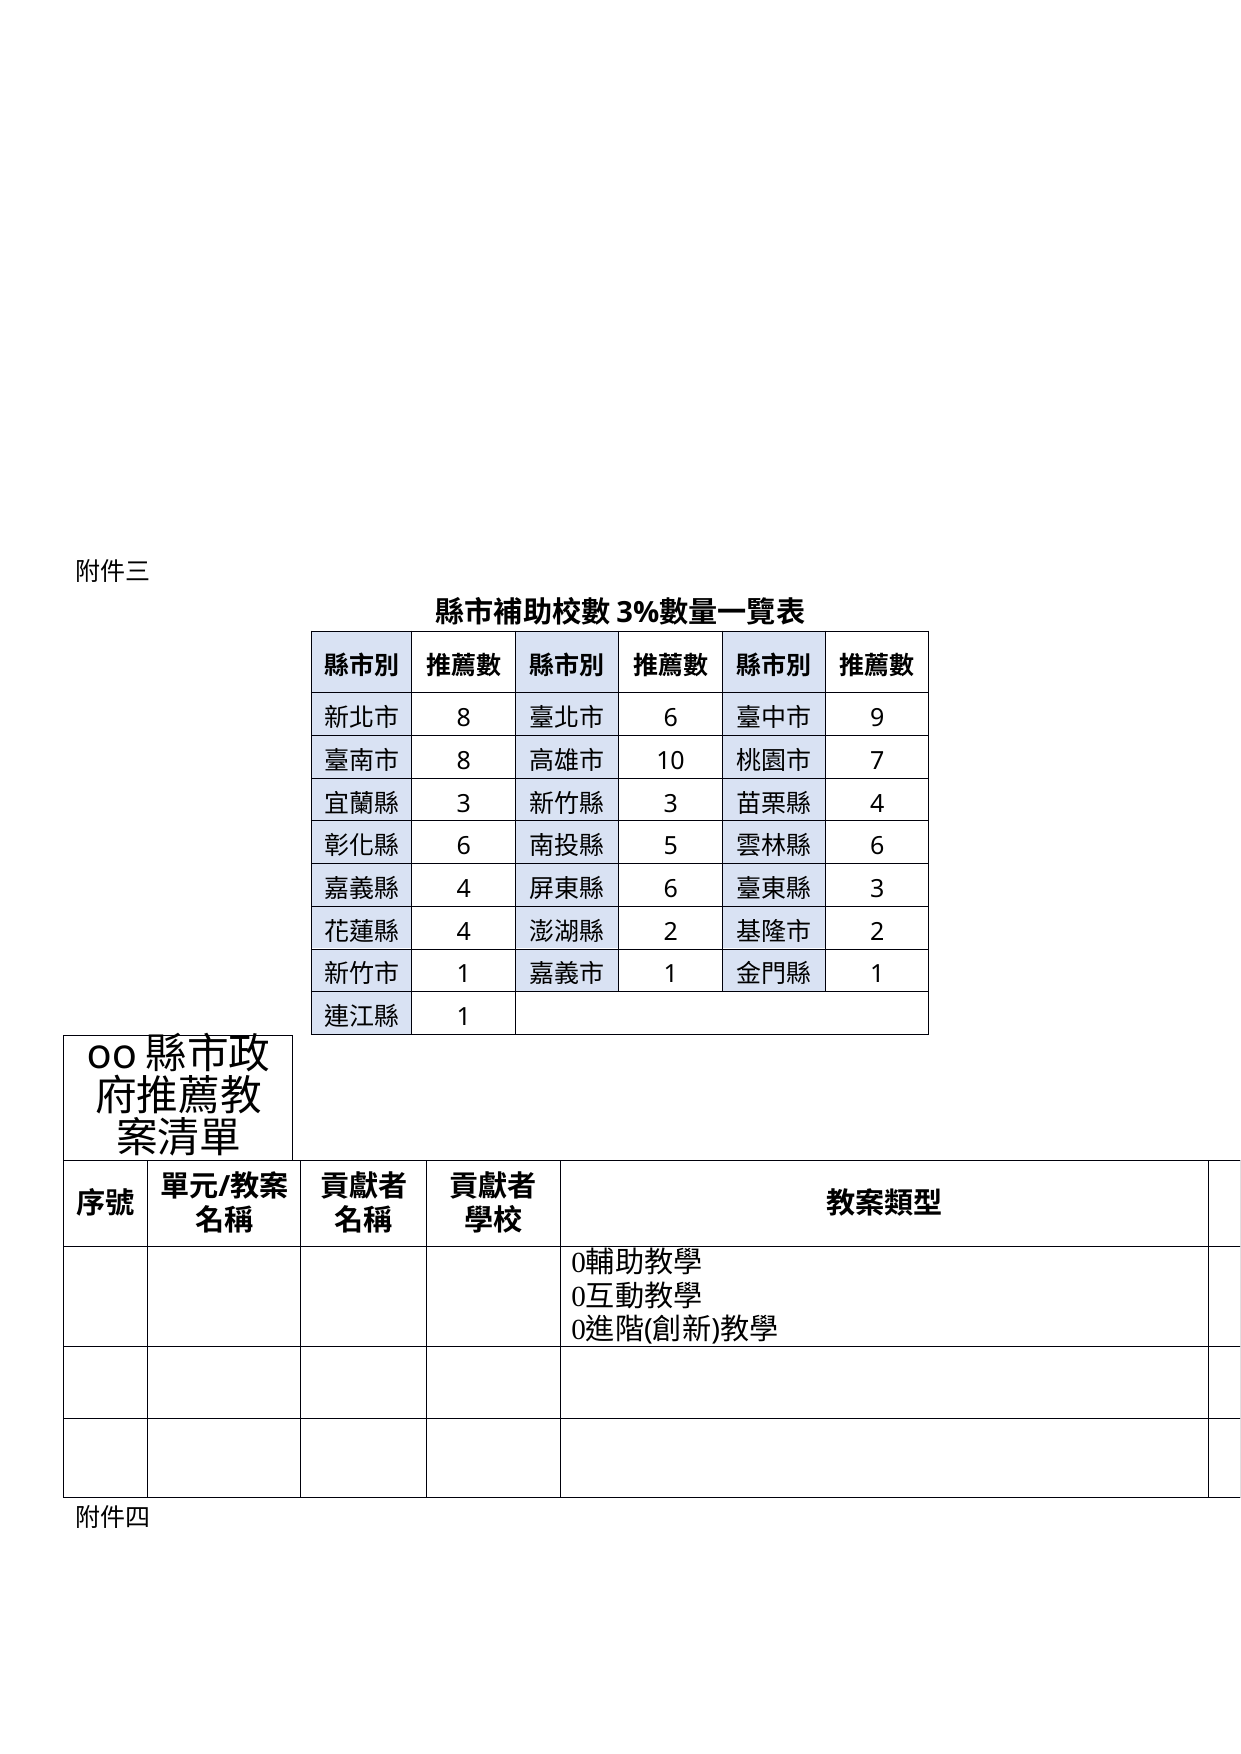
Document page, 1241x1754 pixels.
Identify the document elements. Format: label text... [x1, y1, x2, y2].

table_cell 新北市 [312, 693, 411, 735]
table_header 縣市別 [312, 632, 411, 692]
table_cell 教案類型 [561, 1161, 1208, 1246]
table_cell 3 [826, 864, 928, 906]
table_cell [516, 992, 928, 1034]
table_cell 4 [412, 907, 515, 948]
table_cell 苗栗縣 [723, 779, 825, 820]
table_cell 雲林縣 [723, 821, 825, 863]
text 附件三 [75, 552, 1165, 588]
table_cell 新竹市 [312, 950, 411, 991]
table_cell [301, 1247, 426, 1346]
table_cell 序號 [64, 1161, 147, 1246]
table_cell 6 [826, 821, 928, 863]
table_cell 7 [826, 736, 928, 778]
table_cell 課程領域 [1209, 1161, 1240, 1246]
table_cell 6 [412, 821, 515, 863]
table_cell 宜蘭縣 [312, 779, 411, 820]
table_cell [561, 1347, 1208, 1418]
table_header 縣市別 [516, 632, 618, 692]
table_cell 嘉義市 [516, 950, 618, 991]
table_cell 彰化縣 [312, 821, 411, 863]
table_cell 高雄市 [516, 736, 618, 778]
table_cell 單元/教案名稱 [148, 1161, 300, 1246]
table_cell 連江縣 [312, 992, 411, 1034]
table_cell 10 [619, 736, 722, 778]
table_cell 2 [826, 907, 928, 948]
table_cell 1 [619, 950, 722, 991]
table_cell [427, 1247, 560, 1346]
table_cell 5 [619, 821, 722, 863]
table_cell [1209, 1419, 1240, 1497]
table_cell 1 [412, 992, 515, 1034]
table_header 推薦數 [412, 632, 515, 692]
table_cell 南投縣 [516, 821, 618, 863]
text 附件四 [75, 1498, 1165, 1534]
table_cell [301, 1419, 426, 1497]
table_cell 花蓮縣 [312, 907, 411, 948]
table_cell 4 [826, 779, 928, 820]
table_cell [561, 1419, 1208, 1497]
table_cell [148, 1247, 300, 1346]
table_cell [1209, 1247, 1240, 1346]
table_cell 臺南市 [312, 736, 411, 778]
table_cell 3 [412, 779, 515, 820]
table_cell 6 [619, 693, 722, 735]
table_cell 澎湖縣 [516, 907, 618, 948]
text 縣市補助校數3%數量一覽表 [75, 588, 1165, 631]
table_cell [64, 1419, 147, 1497]
table_cell [427, 1347, 560, 1418]
table_cell 桃園市 [723, 736, 825, 778]
table_cell [1209, 1347, 1240, 1418]
table_cell 輔助教學 互動教學 進階(創新)教學 [561, 1247, 1208, 1346]
table_cell 臺中市 [723, 693, 825, 735]
table_header 推薦數 [619, 632, 722, 692]
table_cell 9 [826, 693, 928, 735]
table_header 縣市別 [723, 632, 825, 692]
table_cell 臺北市 [516, 693, 618, 735]
table_cell 貢獻者名稱 [301, 1161, 426, 1246]
table_cell 4 [412, 864, 515, 906]
table_cell [64, 1247, 147, 1346]
table_cell [301, 1347, 426, 1418]
table_cell [64, 1347, 147, 1418]
table_cell 貢獻者學校 [427, 1161, 560, 1246]
table_cell 屏東縣 [516, 864, 618, 906]
table_cell [148, 1347, 300, 1418]
table_cell 8 [412, 736, 515, 778]
table_cell 8 [412, 693, 515, 735]
table_cell 3 [619, 779, 722, 820]
table_cell 6 [619, 864, 722, 906]
table_header 推薦數 [826, 632, 928, 692]
table_cell 2 [619, 907, 722, 948]
table_cell [148, 1419, 300, 1497]
table_cell 新竹縣 [516, 779, 618, 820]
table_header oo縣市政府推薦教案清單 [64, 1036, 292, 1160]
table_cell 1 [826, 950, 928, 991]
table_cell 嘉義縣 [312, 864, 411, 906]
table_cell 金門縣 [723, 950, 825, 991]
table_cell 基隆市 [723, 907, 825, 948]
table_cell 1 [412, 950, 515, 991]
table_cell 臺東縣 [723, 864, 825, 906]
table_cell [427, 1419, 560, 1497]
